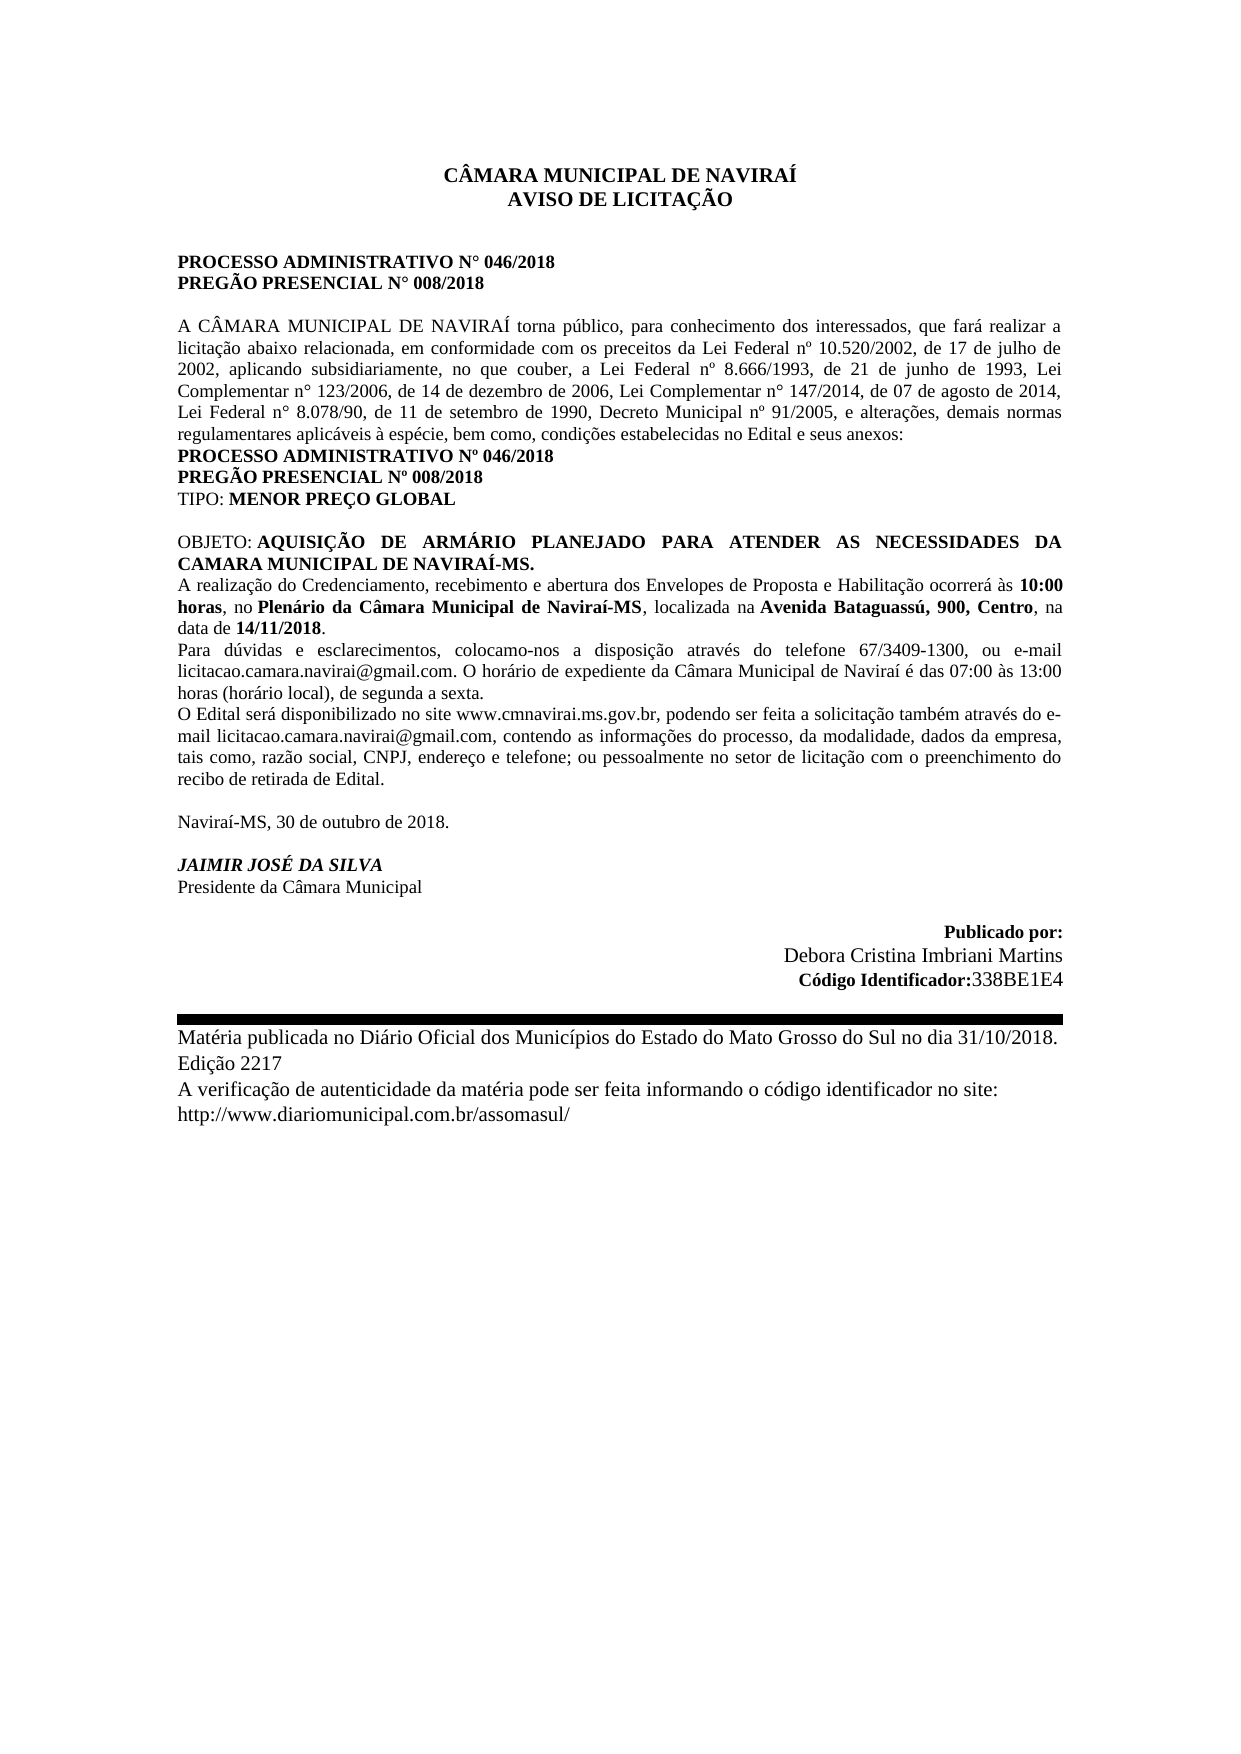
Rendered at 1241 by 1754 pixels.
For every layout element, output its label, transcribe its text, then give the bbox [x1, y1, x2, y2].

text CÂMARA MUNICIPAL DE NAVIRAÍ AVISO DE LICITAÇÃO [177, 163, 1063, 211]
text Presidente da Câmara Municipal [177, 876, 1063, 897]
text A realização do Credenciamento, recebimento e abertura dos Envelopes de Proposta e Habilitação ocorrerá às 10:00 horas, no Plenário da Câmara Municipal de Naviraí-MS, localizada na Avenida Bataguassú, 900, Centro, na data de 14/11/2018. [177, 574, 1063, 639]
text Para dúvidas e esclarecimentos, colocamo-nos a disposição através do telefone 67/3409-1300, ou e-mail licitacao.camara.navirai@gmail.com. O horário de expediente da Câmara Municipal de Naviraí é das 07:00 às 13:00 horas (horário local), de segunda a sexta. [177, 639, 1063, 703]
text Publicado por: Debora Cristina Imbriani Martins Código Identificador:338BE1E4 [177, 897, 1063, 991]
text TIPO: MENOR PREÇO GLOBAL [177, 488, 1063, 509]
text A CÂMARA MUNICIPAL DE NAVIRAÍ torna público, para conhecimento dos interessados, que fará realizar a licitação abaixo relacionada, em conformidade com os preceitos da Lei Federal nº 10.520/2002, de 17 de julho de 2002, aplicando subsidiariamente, no que couber, a Lei Federal nº 8.666/1993, de 21 de junho de 1993, Lei Complementar n° 123/2006, de 14 de dezembro de 2006, Lei Complementar n° 147/2014, de 07 de agosto de 2014, Lei Federal n° 8.078/90, de 11 de setembro de 1990, Decreto Municipal nº 91/2005, e alterações, demais normas regulamentares aplicáveis à espécie, bem como, condições estabelecidas no Edital e seus anexos: [177, 315, 1063, 444]
text PROCESSO ADMINISTRATIVO N° 046/2018 [177, 251, 1063, 272]
text PREGÃO PRESENCIAL N° 008/2018 [177, 272, 1063, 294]
text OBJETO: AQUISIÇÃO DE ARMÁRIO PLANEJADO PARA ATENDER AS NECESSIDADES DA CAMARA MUNICIPAL DE NAVIRAÍ-MS. [177, 531, 1063, 574]
text PREGÃO PRESENCIAL Nº 008/2018 [177, 466, 1063, 488]
text PROCESSO ADMINISTRATIVO Nº 046/2018 [177, 444, 1063, 466]
text Naviraí-MS, 30 de outubro de 2018. [177, 811, 1063, 833]
text JAIMIR JOSÉ DA SILVA [177, 854, 1063, 876]
text O Edital será disponibilizado no site www.cmnavirai.ms.gov.br, podendo ser feita a solicitação também através do e-mail licitacao.camara.navirai@gmail.com, contendo as informações do processo, da modalidade, dados da empresa, tais como, razão social, CNPJ, endereço e telefone; ou pessoalmente no setor de licitação com o preenchimento do recibo de retirada de Edital. [177, 703, 1063, 789]
text Matéria publicada no Diário Oficial dos Municípios do Estado do Mato Grosso do Sul no dia 31/10/2018. Edição 2217 A verificação de autenticidade da matéria pode ser feita informando o código identificador no site: http://www.diariomunicipal.com.br/assomasul/ [177, 1025, 1063, 1126]
